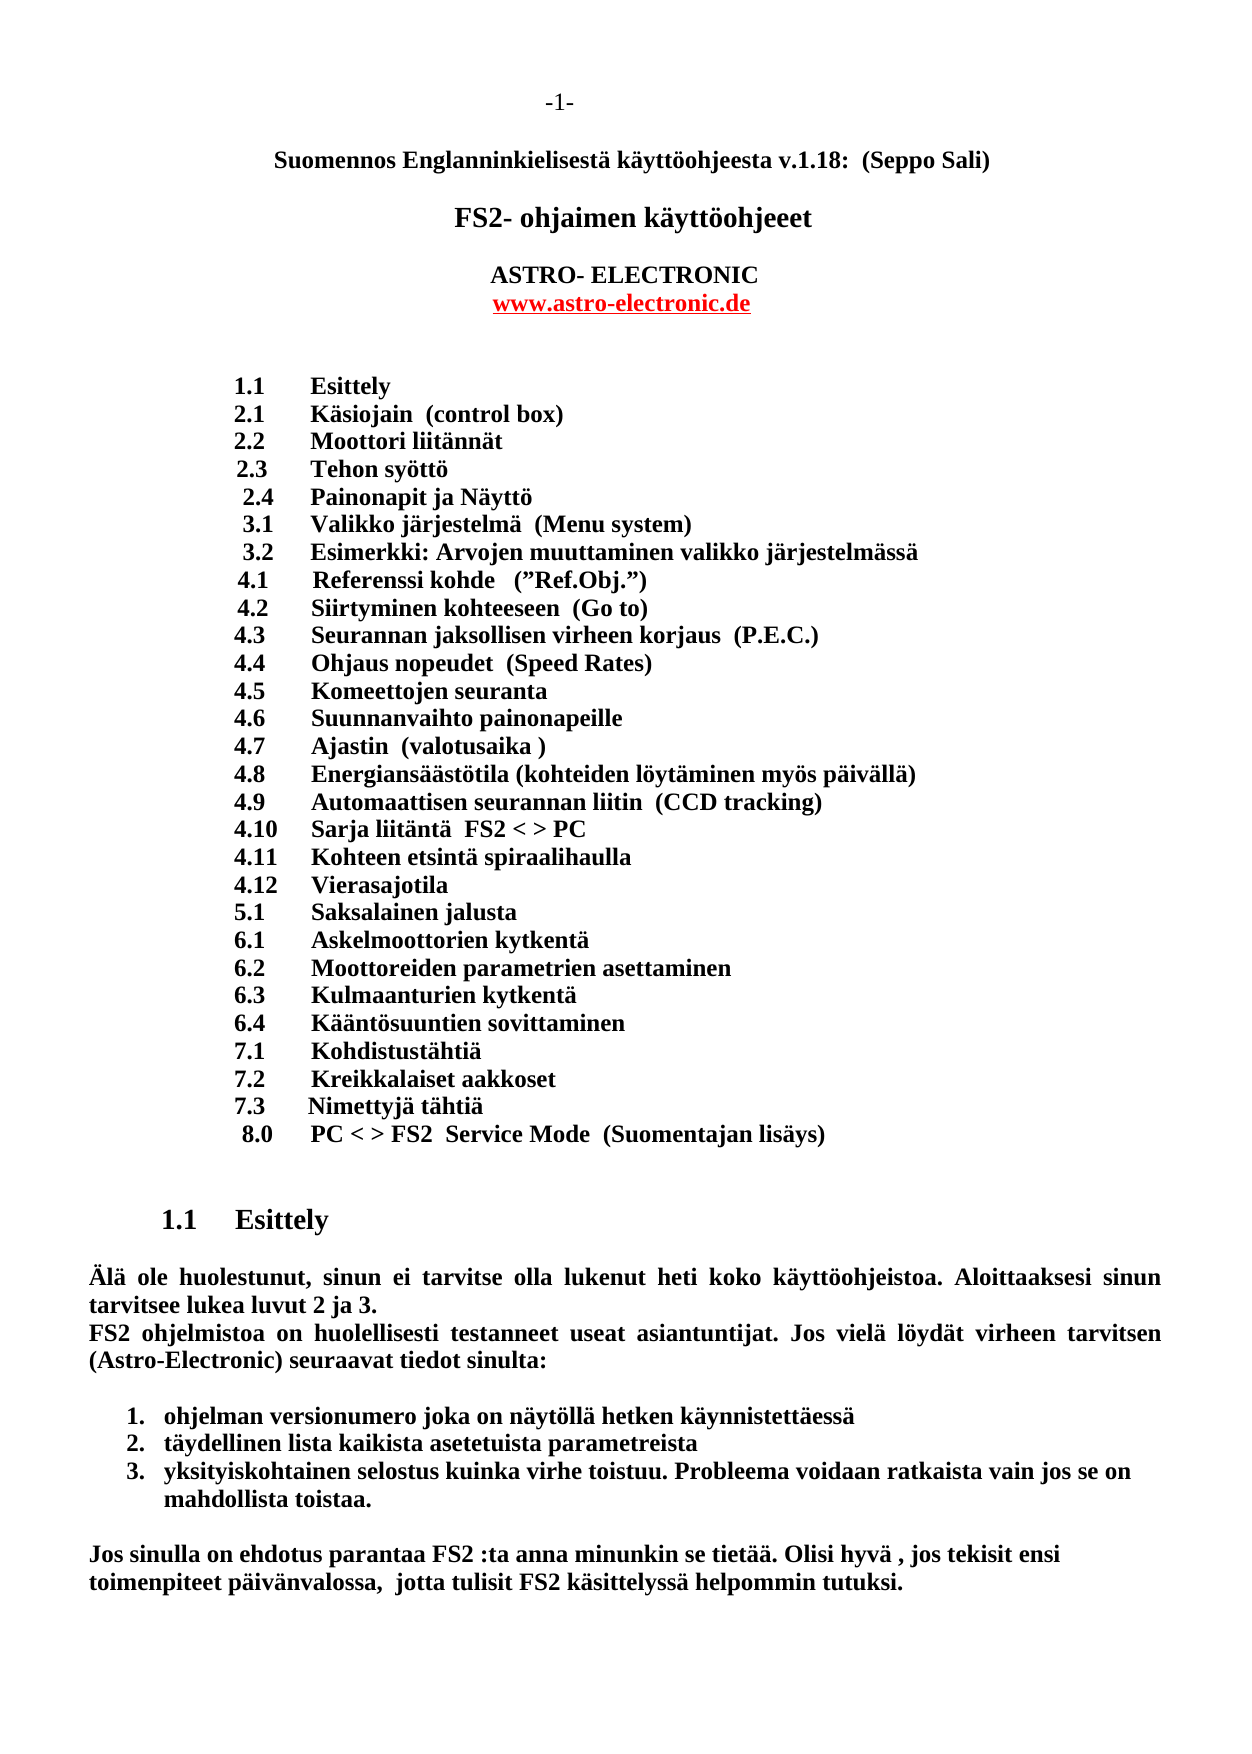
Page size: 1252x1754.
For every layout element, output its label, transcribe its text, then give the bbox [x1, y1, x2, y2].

text 6.3 Kulmaanturien kytkentä [234, 982, 1163, 1009]
text 3.1 Valikko järjestelmä (Menu system) [88, 511, 1163, 538]
list yksityiskohtainen selostus kuinka virhe toistuu. Probleema voidaan ratkaista vain jos se on mahdollista toistaa. [126, 1457, 1163, 1513]
list 2.3 Tehon syöttö [88, 455, 1163, 483]
text 4.5 Komeettojen seuranta [234, 677, 1163, 704]
list 2.1 Käsiojain (control box) [171, 400, 1163, 427]
text 7.2 Kreikkalaiset aakkoset [234, 1065, 1163, 1092]
text Älä ole huolestunut, sinun ei tarvitse olla lukenut heti koko käyttöohjeistoa. Aloittaaksesi sinun tarvitsee lukea luvut 2 ja 3. [88, 1263, 1163, 1319]
text 4.8 Energiansäästötila (kohteiden löytäminen myös päivällä) [234, 760, 1163, 788]
text 2.4 Painonapit ja Näyttö [88, 483, 1163, 511]
text Suomennos Englanninkielisestä käyttöohjeesta v.1.18: (Seppo Sali) [88, 146, 1163, 173]
text 4.6 Suunnanvaihto painonapeille [234, 704, 1163, 732]
text 4.3 Seurannan jaksollisen virheen korjaus (P.E.C.) [234, 621, 1163, 649]
text www.astro-electronic.de [92, 289, 1163, 317]
text 4.11 Kohteen etsintä spiraalihaulla [234, 843, 1163, 871]
text 4.9 Automaattisen seurannan liitin (CCD tracking) [234, 788, 1163, 815]
text 5.1 Saksalainen jalusta [234, 898, 1163, 926]
text 4.7 Ajastin (valotusaika ) [234, 732, 1163, 760]
text 3.2 Esimerkki: Arvojen muuttaminen valikko järjestelmässä 4.1 Referenssi kohde (”Ref.Obj.”) [88, 538, 1163, 594]
text 4.2 Siirtyminen kohteeseen (Go to) [234, 594, 1163, 621]
list täydellinen lista kaikista asetetuista parametreista [126, 1429, 1163, 1457]
text ASTRO- ELECTRONIC [88, 261, 1163, 289]
text 7.1 Kohdistustähtiä [234, 1037, 1163, 1065]
text 4.10 Sarja liitäntä FS2 < > PC [234, 815, 1163, 843]
text FS2- ohjaimen käyttöohjeeet [238, 201, 1163, 233]
list 8.0 PC < > FS2 Service Mode (Suomentajan lisäys) [88, 1120, 1163, 1148]
list 2.2 Moottori liitännät [171, 427, 1163, 455]
list 1.1 Esittely [171, 372, 1163, 400]
list ohjelman versionumero joka on näytöllä hetken käynnistettäessä [126, 1402, 1163, 1429]
text 6.4 Kääntösuuntien sovittaminen [234, 1009, 1163, 1037]
text 7.3 Nimettyjä tähtiä [203, 1092, 1163, 1120]
text 1.1 Esittely [84, 1203, 1163, 1236]
text 4.4 Ohjaus nopeudet (Speed Rates) [234, 649, 1163, 677]
text 4.12 Vierasajotila [234, 871, 1163, 898]
text Jos sinulla on ehdotus parantaa FS2 :ta anna minunkin se tietää. Olisi hyvä , jos tekisit ensi toimenpiteet päivänvalossa, jotta tulisit FS2 käsittelyssä helpommin tutuksi. [88, 1540, 1163, 1596]
text 6.2 Moottoreiden parametrien asettaminen [234, 954, 1163, 982]
text FS2 ohjelmistoa on huolellisesti testanneet useat asiantuntijat. Jos vielä löydät virheen tarvitsen (Astro-Electronic) seuraavat tiedot sinulta: [88, 1319, 1163, 1374]
text 6.1 Askelmoottorien kytkentä [234, 926, 1163, 954]
